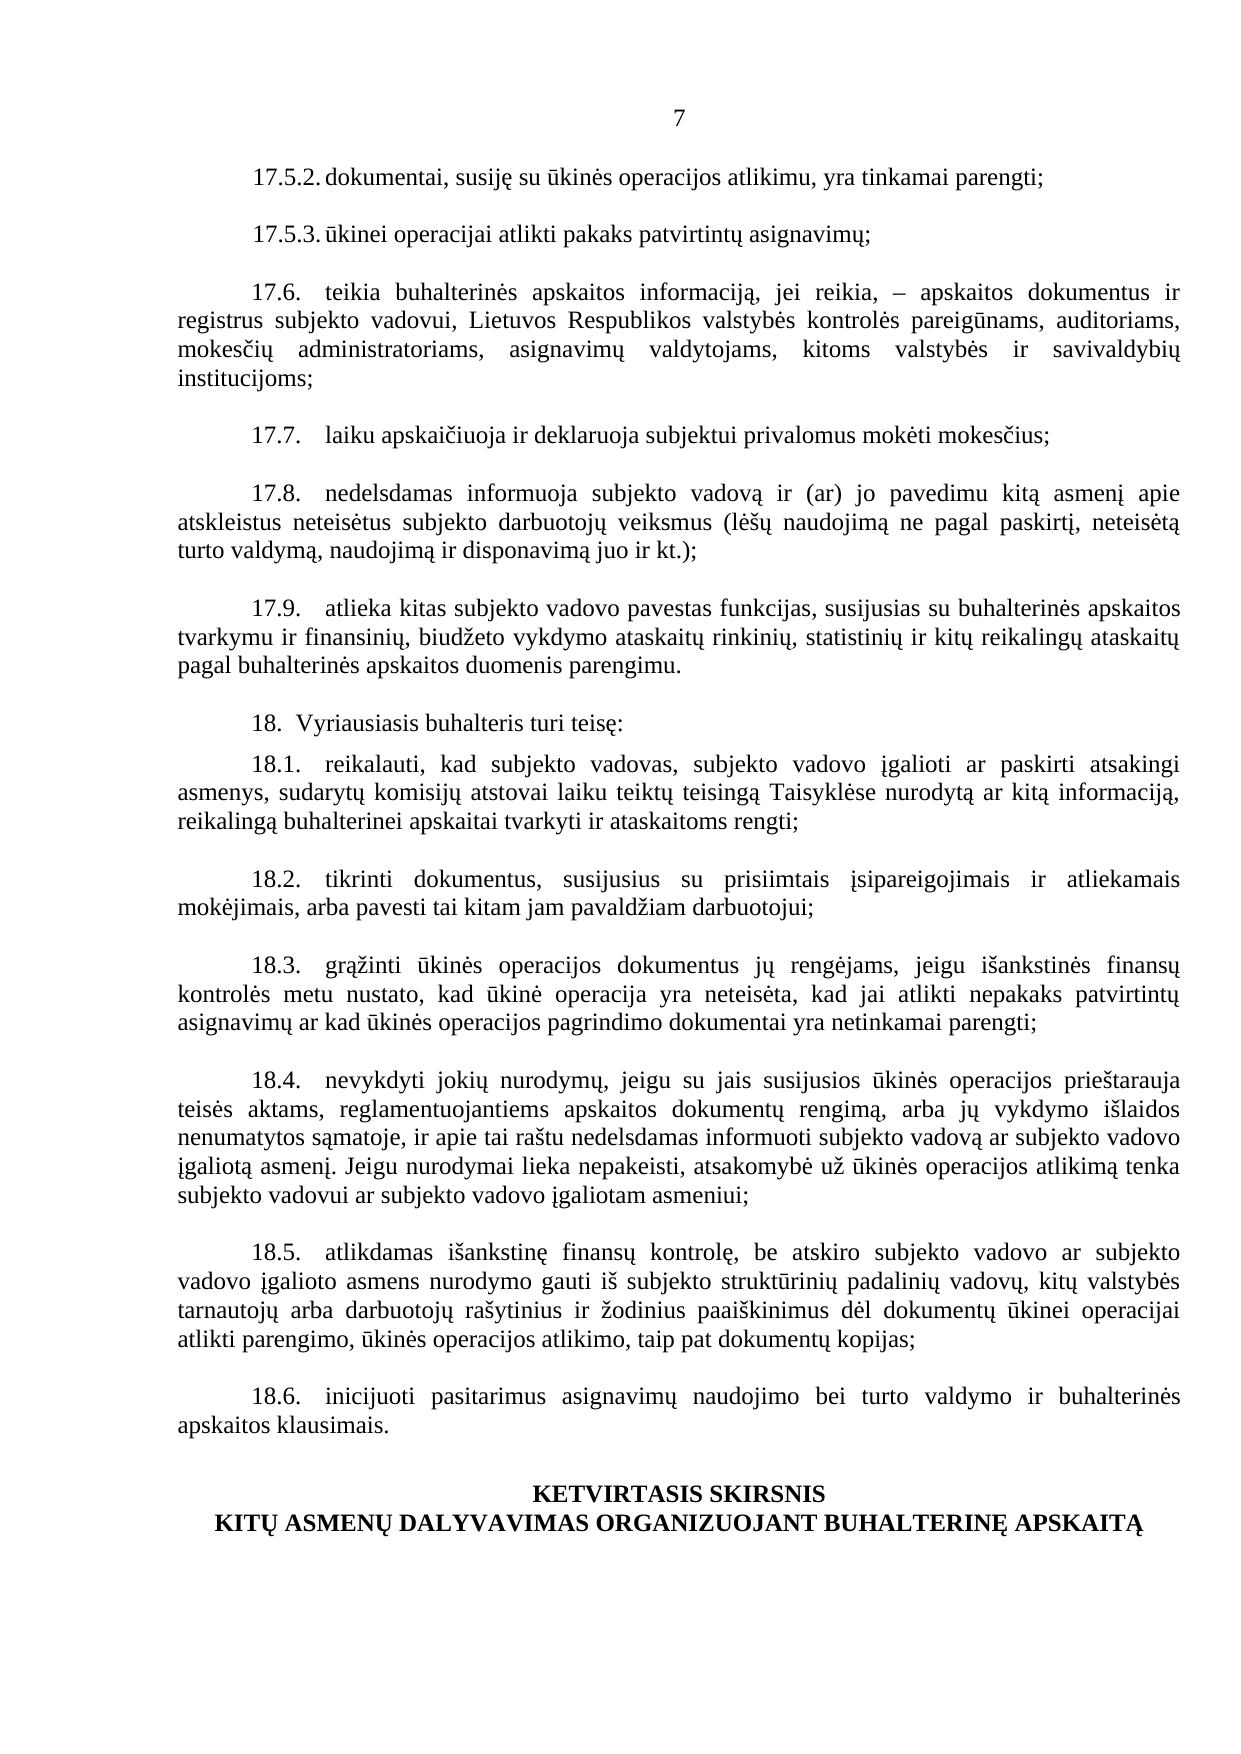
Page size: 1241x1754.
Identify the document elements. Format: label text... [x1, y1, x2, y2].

text KETVIRTASIS SKIRSNIS [177, 1479, 1181, 1508]
text 18.6. inicijuoti pasitarimus asignavimų naudojimo bei turto valdymo ir buhalterinės apskaitos klausimais. [177, 1381, 1181, 1439]
text 18.1. reikalauti, kad subjekto vadovas, subjekto vadovo įgalioti ar paskirti atsakingi asmenys, sudarytų komisijų atstovai laiku teiktų teisingą Taisyklėse nurodytą ar kitą informaciją, reikalingą buhalterinei apskaitai tvarkyti ir ataskaitoms rengti; [177, 749, 1181, 835]
text 18. Vyriausiasis buhalteris turi teisę: [177, 708, 1181, 737]
text 17.6. teikia buhalterinės apskaitos informaciją, jei reikia, – apskaitos dokumentus ir registrus subjekto vadovui, Lietuvos Respublikos valstybės kontrolės pareigūnams, auditoriams, mokesčių administratoriams, asignavimų valdytojams, kitoms valstybės ir savivaldybių institucijoms; [177, 277, 1181, 392]
text 17.7. laiku apskaičiuoja ir deklaruoja subjektui privalomus mokėti mokesčius; [177, 420, 1181, 449]
text 17.5.2. dokumentai, susiję su ūkinės operacijos atlikimu, yra tinkamai parengti; [252, 162, 1181, 190]
text 18.5. atlikdamas išankstinę finansų kontrolę, be atskiro subjekto vadovo ar subjekto vadovo įgalioto asmens nurodymo gauti iš subjekto struktūrinių padalinių vadovų, kitų valstybės tarnautojų arba darbuotojų rašytinius ir žodinius paaiškinimus dėl dokumentų ūkinei operacijai atlikti parengimo, ūkinės operacijos atlikimo, taip pat dokumentų kopijas; [177, 1237, 1181, 1352]
text 18.4. nevykdyti jokių nurodymų, jeigu su jais susijusios ūkinės operacijos prieštarauja teisės aktams, reglamentuojantiems apskaitos dokumentų rengimą, arba jų vykdymo išlaidos nenumatytos sąmatoje, ir apie tai raštu nedelsdamas informuoti subjekto vadovą ar subjekto vadovo įgaliotą asmenį. Jeigu nurodymai lieka nepakeisti, atsakomybė už ūkinės operacijos atlikimą tenka subjekto vadovui ar subjekto vadovo įgaliotam asmeniui; [177, 1065, 1181, 1209]
text 17.5.3. ūkinei operacijai atlikti pakaks patvirtintų asignavimų; [252, 219, 1181, 248]
text 18.3. grąžinti ūkinės operacijos dokumentus jų rengėjams, jeigu išankstinės finansų kontrolės metu nustato, kad ūkinė operacija yra neteisėta, kad jai atlikti nepakaks patvirtintų asignavimų ar kad ūkinės operacijos pagrindimo dokumentai yra netinkamai parengti; [177, 950, 1181, 1036]
text 17.9. atlieka kitas subjekto vadovo pavestas funkcijas, susijusias su buhalterinės apskaitos tvarkymu ir finansinių, biudžeto vykdymo ataskaitų rinkinių, statistinių ir kitų reikalingų ataskaitų pagal buhalterinės apskaitos duomenis parengimu. [177, 593, 1181, 679]
text 17.8. nedelsdamas informuoja subjekto vadovą ir (ar) jo pavedimu kitą asmenį apie atskleistus neteisėtus subjekto darbuotojų veiksmus (lėšų naudojimą ne pagal paskirtį, neteisėtą turto valdymą, naudojimą ir disponavimą juo ir kt.); [177, 478, 1181, 564]
text KITŲ ASMENŲ DALYVAVIMAS ORGANIZUOJANT BUHALTERINĘ APSKAITĄ [177, 1508, 1181, 1537]
text 18.2. tikrinti dokumentus, susijusius su prisiimtais įsipareigojimais ir atliekamais mokėjimais, arba pavesti tai kitam jam pavaldžiam darbuotojui; [177, 864, 1181, 921]
